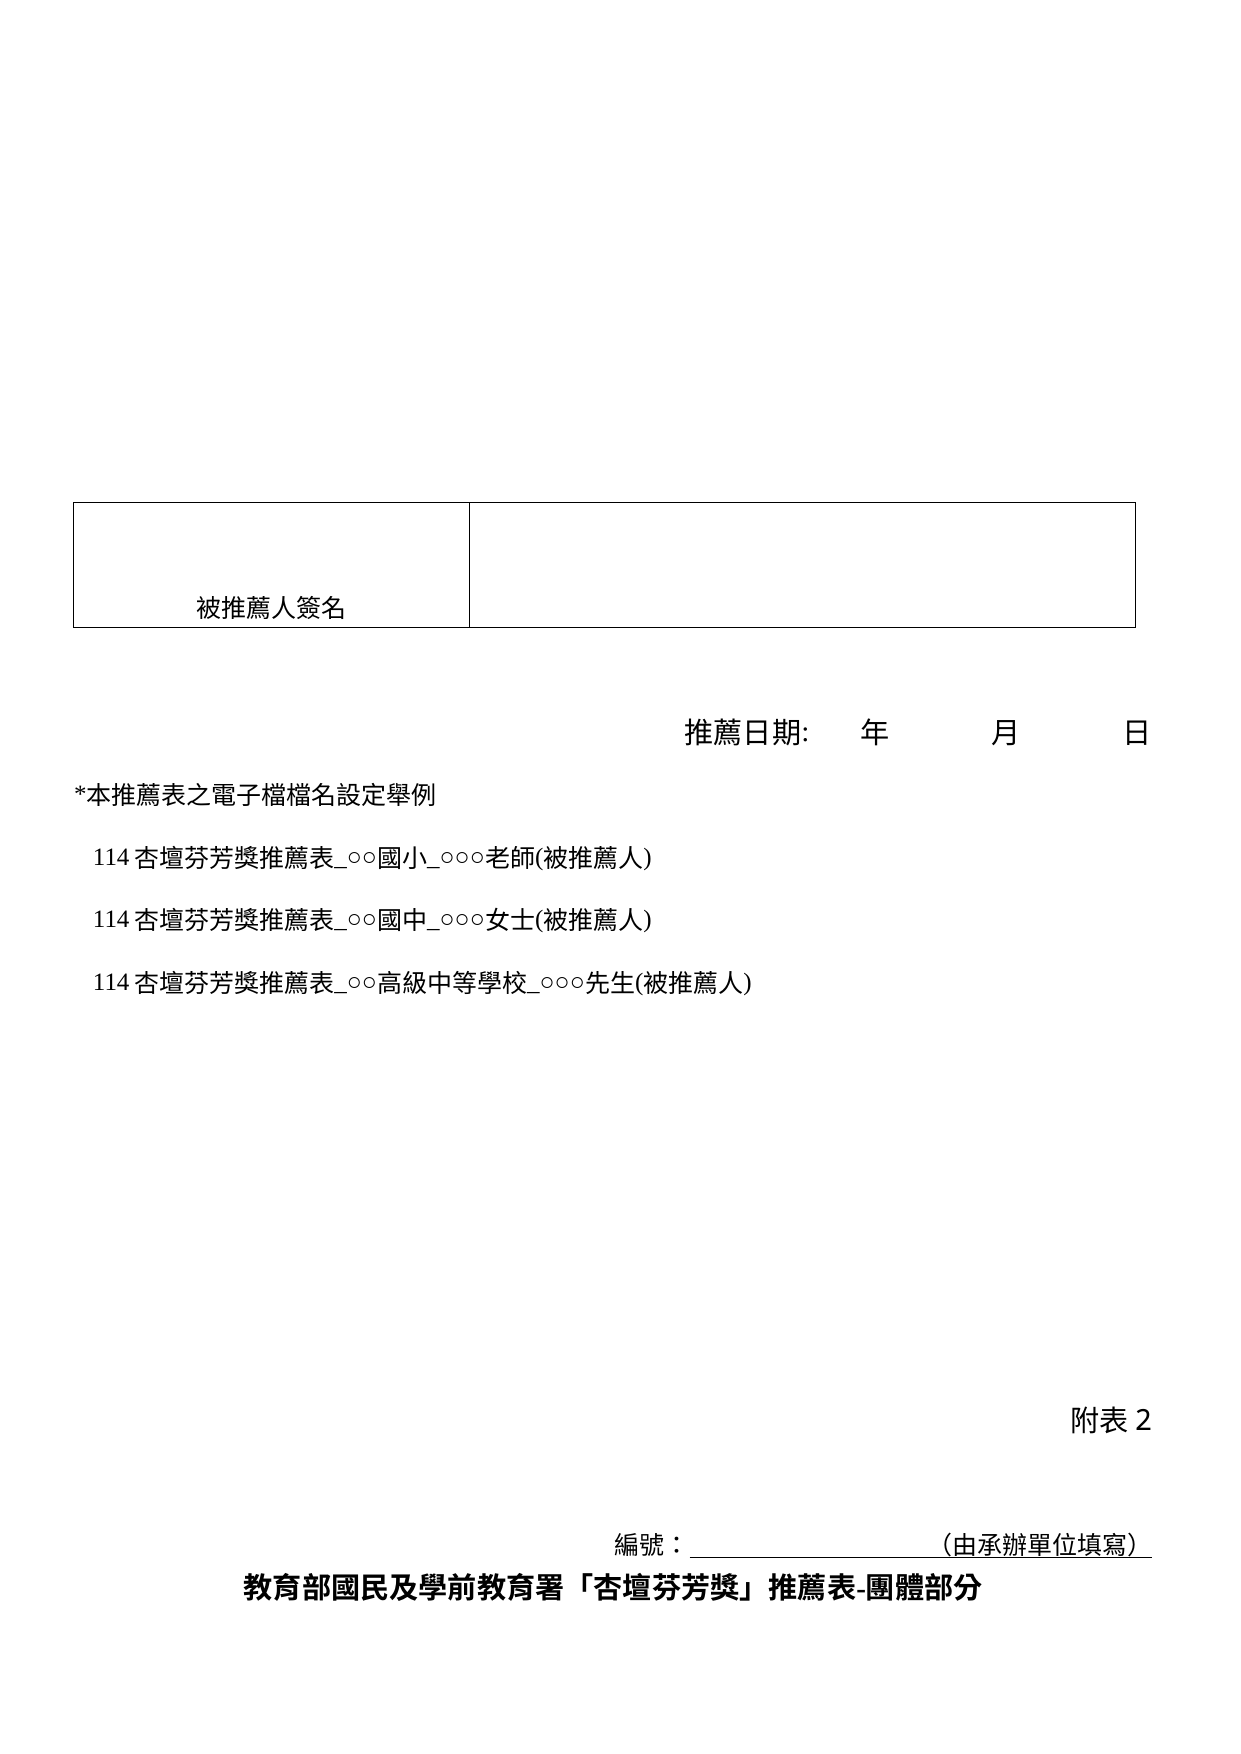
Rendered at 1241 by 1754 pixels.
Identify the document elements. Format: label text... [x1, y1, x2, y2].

table_header 被推薦人簽名 [74, 503, 469, 627]
text 附表2 [74, 1377, 1152, 1439]
text 114杏壇芬芳獎推薦表_○○國中_○○○女士(被推薦人) [93, 877, 1152, 939]
text 教育部國民及學前教育署「杏壇芬芳獎」推薦表-團體部分 [74, 1564, 1152, 1607]
text 114杏壇芬芳獎推薦表_○○國小_○○○老師(被推薦人) [93, 814, 1152, 877]
text *本推薦表之電子檔檔名設定舉例 [74, 752, 1152, 814]
text 114杏壇芬芳獎推薦表_○○高級中等學校_○○○先生(被推薦人) [93, 939, 1152, 1002]
table_header [470, 503, 1135, 627]
text 推薦日期: 年 月 日 [125, 689, 1152, 752]
text 編號： （由承辦單位填寫） [74, 1502, 1152, 1564]
